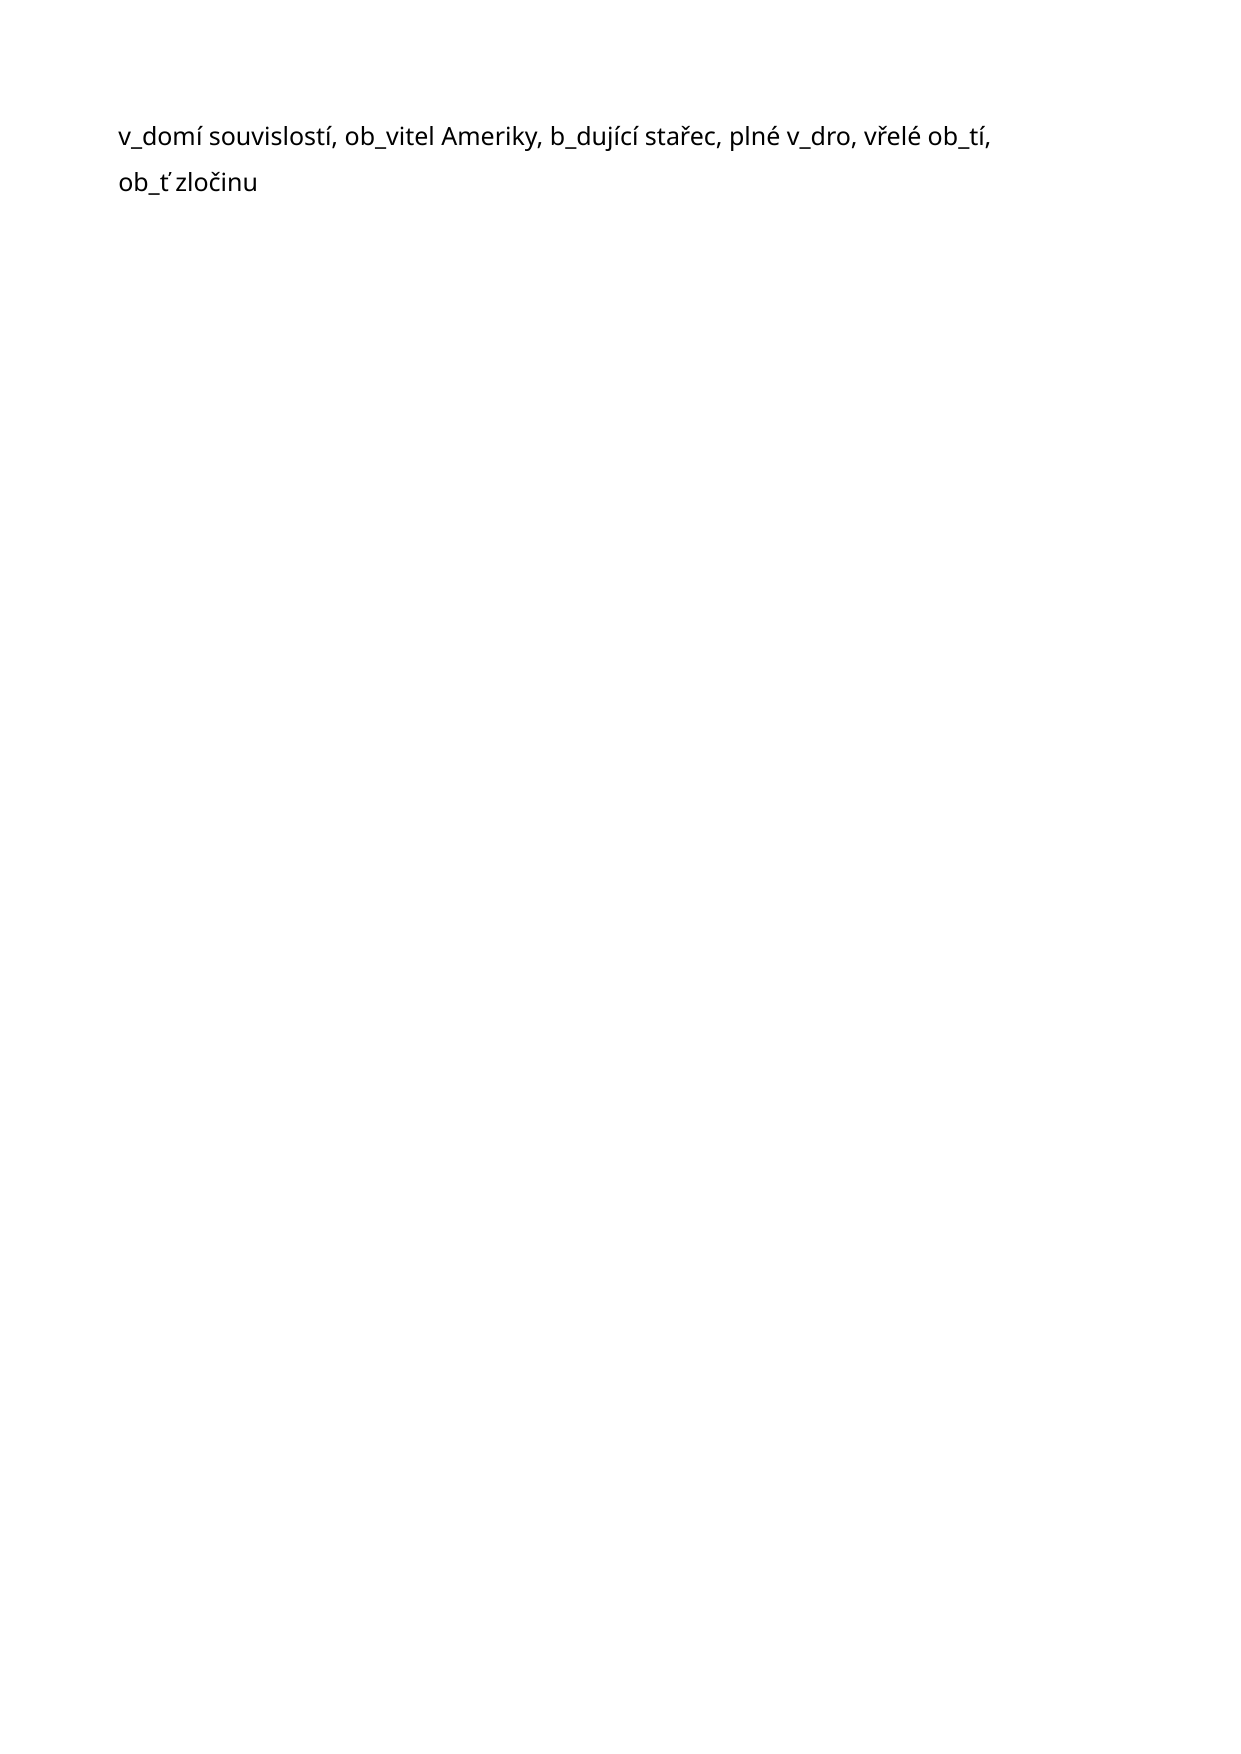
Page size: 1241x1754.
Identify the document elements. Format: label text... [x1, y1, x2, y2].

text ob_ť zločinu [118, 165, 1122, 199]
text v_domí souvislostí, ob_vitel Ameriky, b_dující stařec, plné v_dro, vřelé ob_tí, [118, 118, 1122, 152]
